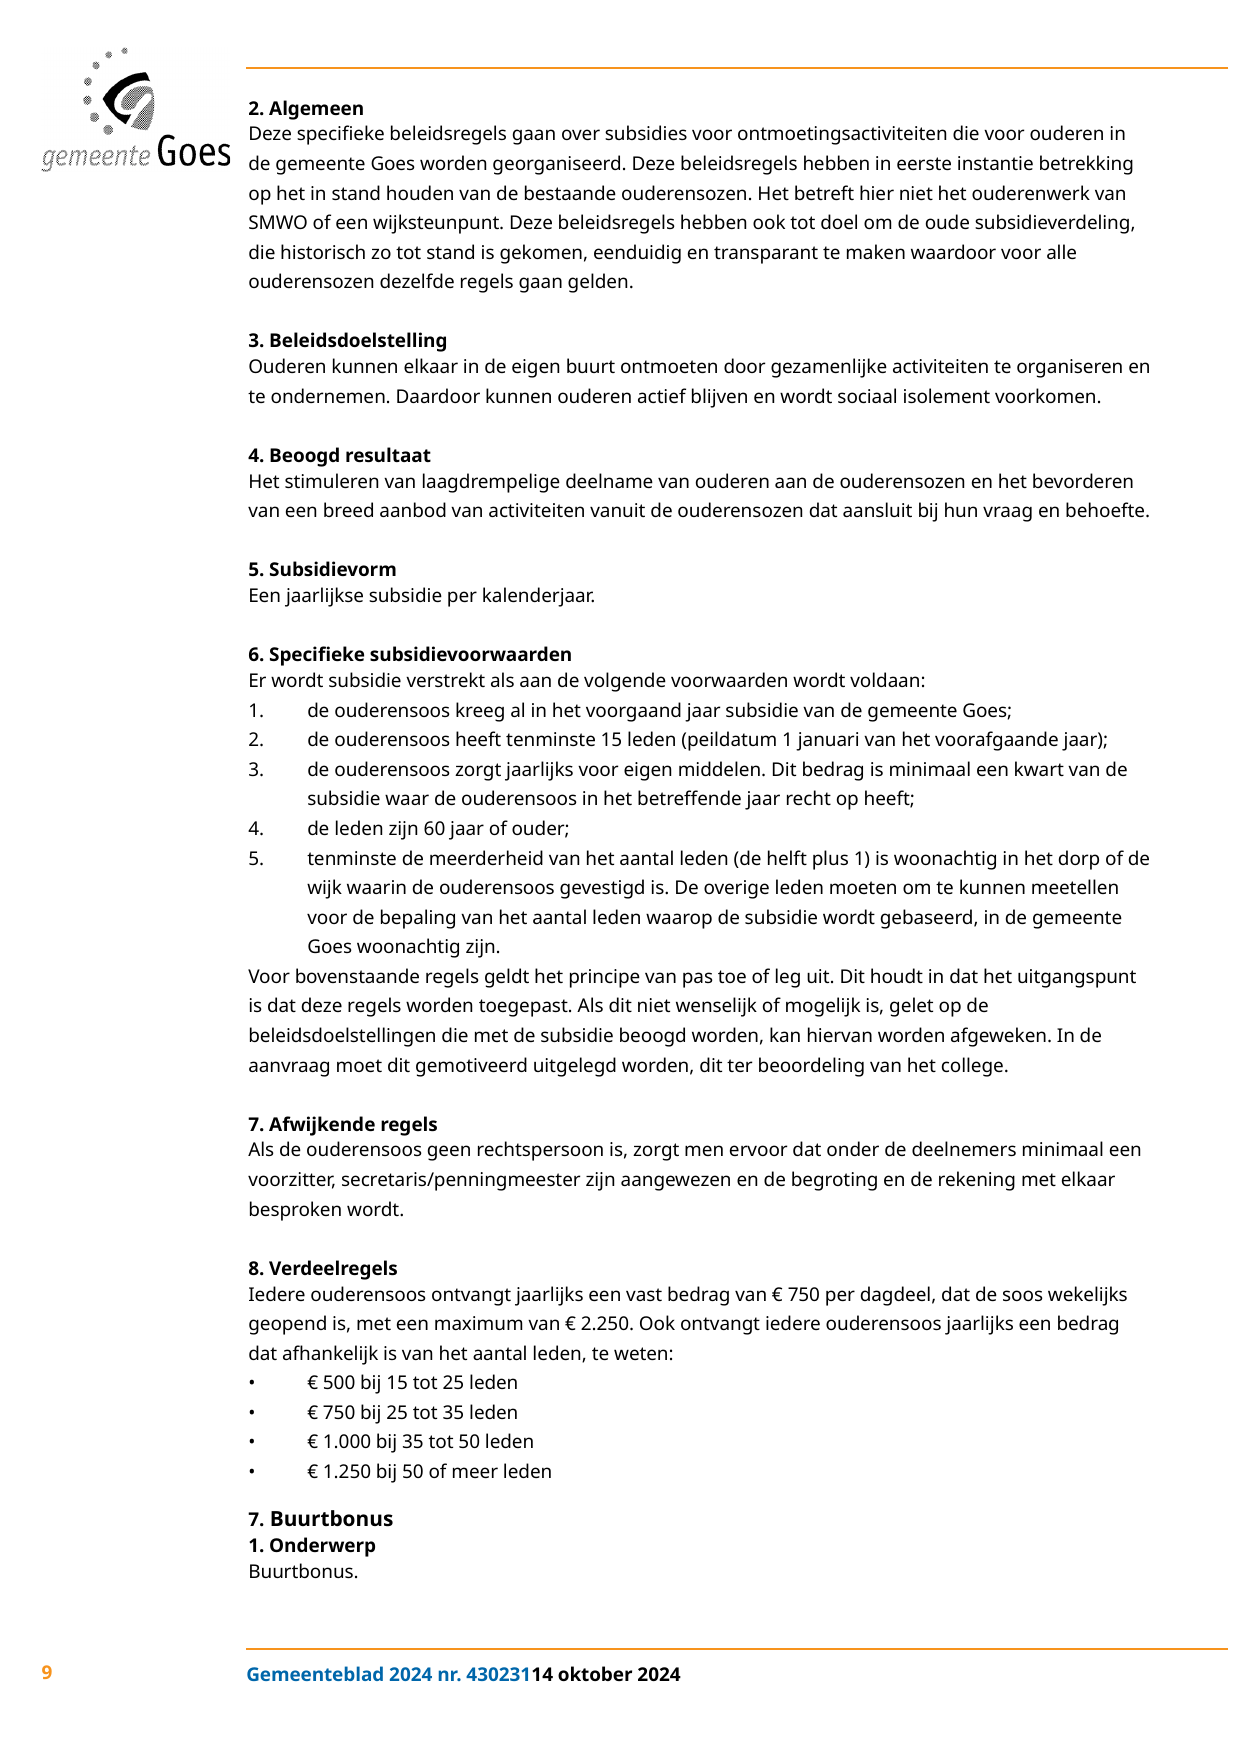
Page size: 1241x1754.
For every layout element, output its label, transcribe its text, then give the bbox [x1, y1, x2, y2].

text 3. Beleidsdoelstelling [248, 328, 1152, 353]
text Het stimuleren van laagdrempelige deelname van ouderen aan de ouderensozen en het bevorderen van een breed aanbod van activiteiten vanuit de ouderensozen dat aansluit bij hun vraag en behoefte. [248, 468, 1152, 523]
list de ouderensoos kreeg al in het voorgaand jaar subsidie van de gemeente Goes; [248, 697, 1152, 722]
text Buurtbonus. [248, 1558, 1152, 1584]
list € 1.000 bij 35 tot 50 leden [248, 1429, 1152, 1454]
list de ouderensoos heeft tenminste 15 leden (peildatum 1 januari van het voorafgaande jaar); [248, 726, 1152, 752]
list € 750 bij 25 tot 35 leden [248, 1399, 1152, 1425]
text Ouderen kunnen elkaar in de eigen buurt ontmoeten door gezamenlijke activiteiten te organiseren en te ondernemen. Daardoor kunnen ouderen actief blijven en wordt sociaal isolement voorkomen. [248, 353, 1152, 409]
picture [41, 47, 231, 172]
text Voor bovenstaande regels geldt het principe van pas toe of leg uit. Dit houdt in dat het uitgangspunt is dat deze regels worden toegepast. Als dit niet wenselijk of mogelijk is, gelet op de beleidsdoelstellingen die met de subsidie beoogd worden, kan hiervan worden afgeweken. In de aanvraag moet dit gemotiveerd uitgelegd worden, dit ter beoordeling van het college. [248, 963, 1152, 1077]
text 8. Verdeelregels [248, 1255, 1152, 1281]
text 4. Beoogd resultaat [248, 442, 1152, 468]
text 7. Buurtbonus [248, 1504, 1152, 1532]
text Er wordt subsidie verstrekt als aan de volgende voorwaarden wordt voldaan: [248, 667, 1152, 693]
text 5. Subsidievorm [248, 557, 1152, 582]
text Als de ouderensoos geen rechtspersoon is, zorgt men ervoor dat onder de deelnemers minimaal een voorzitter, secretaris/penningmeester zijn aangewezen en de begroting en de rekening met elkaar besproken wordt. [248, 1137, 1152, 1222]
text 1. Onderwerp [248, 1532, 1152, 1558]
text 7. Afwijkende regels [248, 1111, 1152, 1137]
text 6. Specifieke subsidievoorwaarden [248, 641, 1152, 667]
text Iedere ouderensoos ontvangt jaarlijks een vast bedrag van € 750 per dagdeel, dat de soos wekelijks geopend is, met een maximum van € 2.250. Ook ontvangt iedere ouderensoos jaarlijks een bedrag dat afhankelijk is van het aantal leden, te weten: [248, 1281, 1152, 1366]
list de ouderensoos zorgt jaarlijks voor eigen middelen. Dit bedrag is minimaal een kwart van de subsidie waar de ouderensoos in het betreffende jaar recht op heeft; [248, 756, 1152, 811]
list tenminste de meerderheid van het aantal leden (de helft plus 1) is woonachtig in het dorp of de wijk waarin de ouderensoos gevestigd is. De overige leden moeten om te kunnen meetellen voor de bepaling van het aantal leden waarop de subsidie wordt gebaseerd, in de gemeente Goes woonachtig zijn. [248, 845, 1152, 959]
list de leden zijn 60 jaar of ouder; [248, 815, 1152, 841]
text Deze specifieke beleidsregels gaan over subsidies voor ontmoetingsactiviteiten die voor ouderen in de gemeente Goes worden georganiseerd. Deze beleidsregels hebben in eerste instantie betrekking op het in stand houden van de bestaande ouderensozen. Het betreft hier niet het ouderenwerk van SMWO of een wijksteunpunt. Deze beleidsregels hebben ook tot doel om de oude subsidieverdeling, die historisch zo tot stand is gekomen, eenduidig en transparant te maken waardoor voor alle ouderensozen dezelfde regels gaan gelden. [248, 121, 1152, 294]
list € 1.250 bij 50 of meer leden [248, 1458, 1152, 1484]
text Een jaarlijkse subsidie per kalenderjaar. [248, 582, 1152, 608]
text 2. Algemeen [248, 95, 1152, 121]
list € 500 bij 15 tot 25 leden [248, 1369, 1152, 1395]
